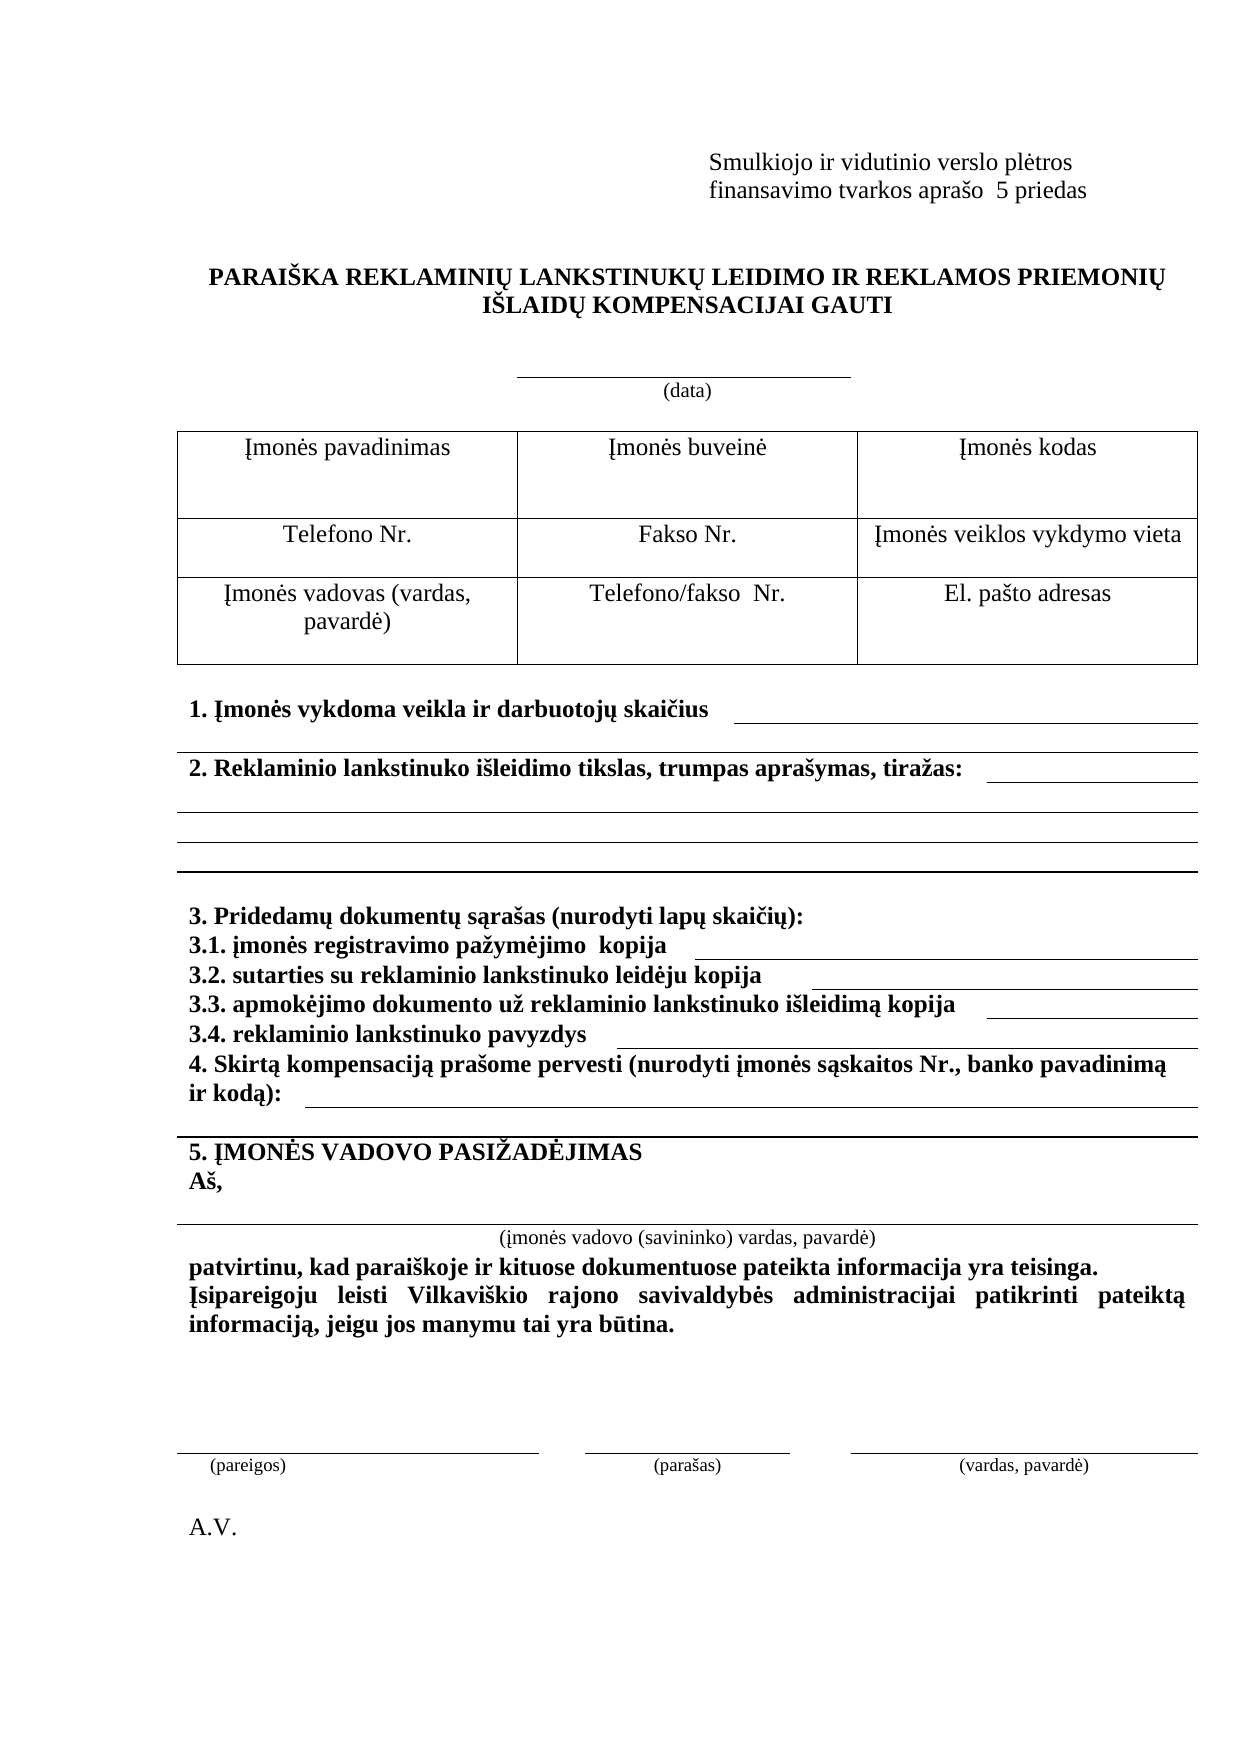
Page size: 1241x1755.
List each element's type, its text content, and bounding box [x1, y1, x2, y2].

table_cell [617, 1018, 1198, 1048]
table_cell [851, 348, 857, 377]
text Smulkiojo ir vidutinio verslo plėtros [177, 147, 1181, 176]
table_cell [539, 1424, 585, 1453]
text finansavimo tvarkos aprašo 5 priedas [177, 176, 1181, 204]
table_cell [585, 1424, 789, 1453]
table_cell [177, 843, 1198, 871]
table_cell [177, 723, 1198, 752]
table_cell (parašas) [585, 1454, 789, 1483]
table_header PARAIŠKA REKLAMINIŲ LANKSTINUKŲ LEIDIMO IR REKLAMOS PRIEMONIŲ IŠLAIDŲ KOMPENSACIJAI GAUTI [177, 262, 1198, 319]
table_cell [305, 348, 517, 377]
table_cell [987, 753, 1198, 782]
table_cell [177, 1396, 1198, 1424]
table_cell [177, 1483, 1198, 1512]
table_cell Fakso Nr. [518, 519, 857, 577]
table_cell 4. Skirtą kompensaciją prašome pervesti (nurodyti įmonės sąskaitos Nr., banko pavadinimą [177, 1048, 1198, 1078]
table_cell [790, 1424, 851, 1453]
table_cell 5. ĮMONĖS VADOVO PASIŽADĖJIMAS [177, 1138, 1198, 1166]
table_cell 3.3. apmokėjimo dokumento už reklaminio lankstinuko išleidimą kopija [177, 989, 987, 1018]
table_cell [177, 348, 305, 377]
table_cell Aš, [177, 1166, 1198, 1195]
table_cell [831, 901, 1198, 930]
table_cell [734, 694, 1198, 722]
table_cell patvirtinu, kad paraiškoje ir kituose dokumentuose pateikta informacija yra teisinga. Įsipareigoju leisti Vilkaviškio rajono savivaldybės administracijai patikrinti pateiktą informaciją, jeigu jos manymu tai yra būtina. [177, 1252, 1198, 1367]
table_cell [177, 319, 1198, 348]
table_cell [812, 960, 1198, 988]
table_cell 3.2. sutarties su reklaminio lankstinuko leidėju kopija [177, 959, 812, 988]
table_cell [695, 930, 1198, 959]
table_cell [987, 990, 1198, 1018]
table_cell 3.4. reklaminio lankstinuko pavyzdys [177, 1018, 617, 1048]
table_cell [851, 1424, 1198, 1453]
table_cell Įmonės veiklos vykdymo vieta [858, 519, 1197, 577]
table_cell Telefono/fakso Nr. [518, 578, 857, 664]
table_cell Įmonės vadovas (vardas, pavardė) [178, 578, 517, 664]
table_cell [177, 665, 517, 694]
table_cell [177, 782, 1198, 812]
table_cell [858, 665, 1198, 694]
table_cell (pareigos) [177, 1454, 539, 1483]
table_cell [539, 1453, 585, 1483]
table_cell 2. Reklaminio lankstinuko išleidimo tikslas, trumpas aprašymas, tiražas: [177, 753, 987, 782]
table_cell Įmonės kodas [858, 432, 1197, 518]
table_cell [305, 1078, 1198, 1107]
table_cell A.V. [177, 1512, 1198, 1540]
table_cell 3. Pridedamų dokumentų sąrašas (nurodyti lapų skaičių): [177, 901, 831, 930]
table_cell Telefono Nr. [178, 519, 517, 577]
table_cell [177, 1195, 1198, 1224]
table_cell [177, 402, 1198, 431]
table_cell ir kodą): [177, 1078, 305, 1107]
table_cell [790, 1453, 851, 1483]
table_cell [177, 1367, 1198, 1396]
table_cell [517, 348, 851, 377]
table_cell Įmonės buveinė [518, 432, 857, 518]
table_cell [177, 813, 1198, 842]
table_cell El. pašto adresas [858, 578, 1197, 664]
table_cell (data) [177, 377, 1198, 402]
table_cell [987, 348, 1198, 377]
table_cell [177, 1424, 539, 1453]
table_cell [177, 873, 831, 901]
table_cell [858, 348, 987, 377]
table_cell [177, 1107, 1198, 1136]
table_cell (vardas, pavardė) [851, 1454, 1198, 1483]
table_cell (įmonės vadovo (savininko) vardas, pavardė) [177, 1225, 1198, 1252]
table_cell [517, 665, 857, 694]
table_cell 3.1. įmonės registravimo pažymėjimo kopija [177, 930, 695, 959]
table_cell Įmonės pavadinimas [178, 432, 517, 518]
table_cell 1. Įmonės vykdoma veikla ir darbuotojų skaičius [177, 694, 734, 722]
table_cell [831, 873, 1198, 901]
